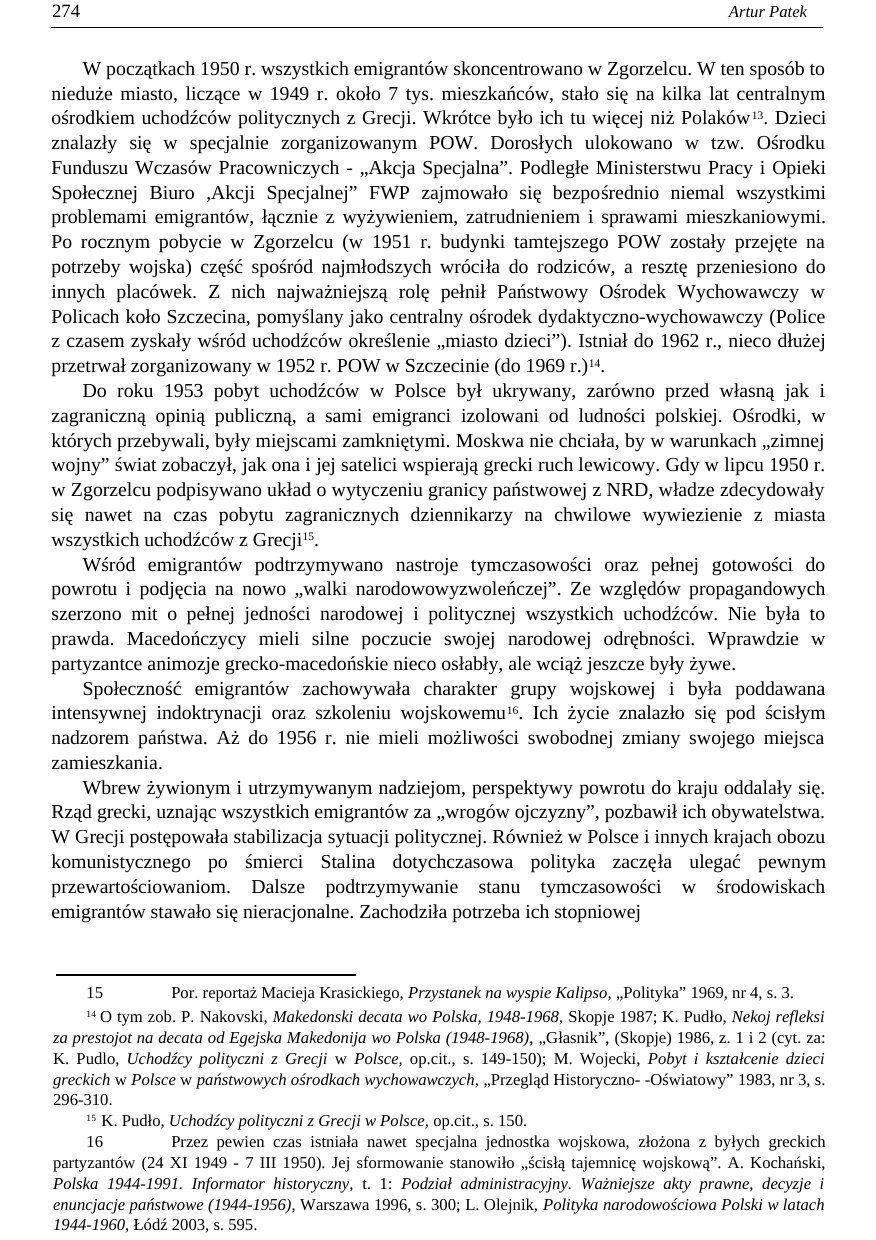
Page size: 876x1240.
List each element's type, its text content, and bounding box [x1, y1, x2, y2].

text Do roku 1953 pobyt uchodźców w Polsce był ukrywany, zarówno przed własną jak i zagraniczną opinią publiczną, a sami emigranci izolowani od ludności polskiej. Ośrodki, w których przebywali, były miejscami zamkniętymi. Moskwa nie chciała, by w warunkach „zimnej wojny” świat zobaczył, jak ona i jej satelici wspierają grecki ruch lewicowy. Gdy w lipcu 1950 r. w Zgorzelcu podpisywano układ o wytyczeniu granicy państwowej z NRD, władze zdecydowały się nawet na czas pobytu zagranicznych dziennikarzy na chwilowe wywiezienie z miasta wszystkich uchodźców z Grecji15. [51, 379, 826, 551]
text Społeczność emigrantów zachowywała charakter grupy wojskowej i była poddawana intensywnej indoktrynacji oraz szkoleniu wojskowemu16. Ich życie znalazło się pod ścisłym nadzorem państwa. Aż do 1956 r. nie mieli możliwości swobodnej zmiany swojego miejsca zamieszkania. [51, 677, 826, 774]
text Artur Patek [729, 1, 823, 21]
list Por. reportaż Macieja Krasickiego, Przystanek na wyspie Kalipso, „Polityka” 1969, nr 4, s. 3. [53, 983, 826, 1002]
text 274 [52, 0, 85, 22]
text Wśród emigrantów podtrzymywano nastroje tymczasowości oraz pełnej gotowości do powrotu i podjęcia na nowo „walki narodowowyzwoleńczej”. Ze względów propagandowych szerzono mit o pełnej jedności narodowej i politycznej wszystkich uchodźców. Nie była to prawda. Macedończycy mieli silne poczucie swojej narodowej odrębności. Wprawdzie w partyzantce animozje grecko-macedońskie nieco osłabły, ale wciąż jeszcze były żywe. [51, 553, 826, 674]
text W początkach 1950 r. wszystkich emigrantów skoncentrowano w Zgorzelcu. W ten sposób to nieduże miasto, liczące w 1949 r. około 7 tys. mieszkańców, stało się na kilka lat centralnym ośrodkiem uchodźców politycznych z Grecji. Wkrótce było ich tu więcej niż Polaków13. Dzieci znalazły się w specjalnie zorganizowanym POW. Dorosłych ulokowano w tzw. Ośrodku Funduszu Wczasów Pracowniczych - „Akcja Specjalna”. Podległe Mini­sterstwu Pracy i Opieki Społecznej Biuro ,Akcji Specjalnej” FWP zajmowało się bezpo­średnio niemal wszystkimi problemami emigrantów, łącznie z wyżywieniem, zatrudnie­niem i sprawami mieszkaniowymi. Po rocznym pobycie w Zgorzelcu (w 1951 r. budynki tamtejszego POW zostały przejęte na potrzeby wojska) część spośród najmłodszych wróci­ła do rodziców, a resztę przeniesiono do innych placówek. Z nich najważniejszą rolę pełnił Państwowy Ośrodek Wychowawczy w Policach koło Szczecina, pomyślany jako centralny ośrodek dydaktyczno-wychowawczy (Police z czasem zyskały wśród uchodźców określe­nie „miasto dzieci”). Istniał do 1962 r., nieco dłużej przetrwał zorganizowany w 1952 r. POW w Szczecinie (do 1969 r.)14. [51, 57, 826, 377]
list Przez pewien czas istniała nawet specjalna jednostka wojskowa, złożona z byłych greckich partyzan­tów (24 XI 1949 - 7 III 1950). Jej sformowanie stanowiło „ścisłą tajemnicę wojskową”. A. Kochański, Polska 1944-1991. Informator historyczny, t. 1: Podział administracyjny. Ważniejsze akty prawne, decyzje i enuncjacje państwowe (1944-1956), Warszawa 1996, s. 300; L. Olejnik, Polityka narodowościowa Polski w latach 1944-1960, Łódź 2003, s. 595. [53, 1132, 826, 1234]
text Wbrew żywionym i utrzymywanym nadziejom, perspektywy powrotu do kraju oddalały się. Rząd grecki, uznając wszystkich emigrantów za „wrogów ojczyzny”, pozbawił ich obywatelstwa. W Grecji postępowała stabilizacja sytuacji politycznej. Również w Polsce i innych krajach obozu komunistycznego po śmierci Stalina dotychczasowa polityka zaczę­ła ulegać pewnym przewartościowaniom. Dalsze podtrzymywanie stanu tymczasowości w środowiskach emigrantów stawało się nieracjonalne. Zachodziła potrzeba ich stopniowej [51, 776, 826, 922]
text 14 O tym zob. P. Nakovski, Makedonski decata wo Polska, 1948-1968, Skopje 1987; K. Pudło, Nekoj refleksi za prestojot na decata od Egejska Makedonija wo Polska (1948-1968), „Głasnik”, (Skopje) 1986, z. 1 i 2 (cyt. za: K. Pudlo, Uchodźcy polityczni z Grecji w Polsce, op.cit., s. 149-150); M. Wojecki, Pobyt i kształcenie dzieci greckich w Polsce w państwowych ośrodkach wychowawczych, „Przegląd Historyczno- -Oświatowy” 1983, nr 3, s. 296-310. [53, 1007, 826, 1109]
text 15 K. Pudło, Uchodźcy polityczni z Grecji w Polsce, op.cit., s. 150. [53, 1111, 826, 1130]
